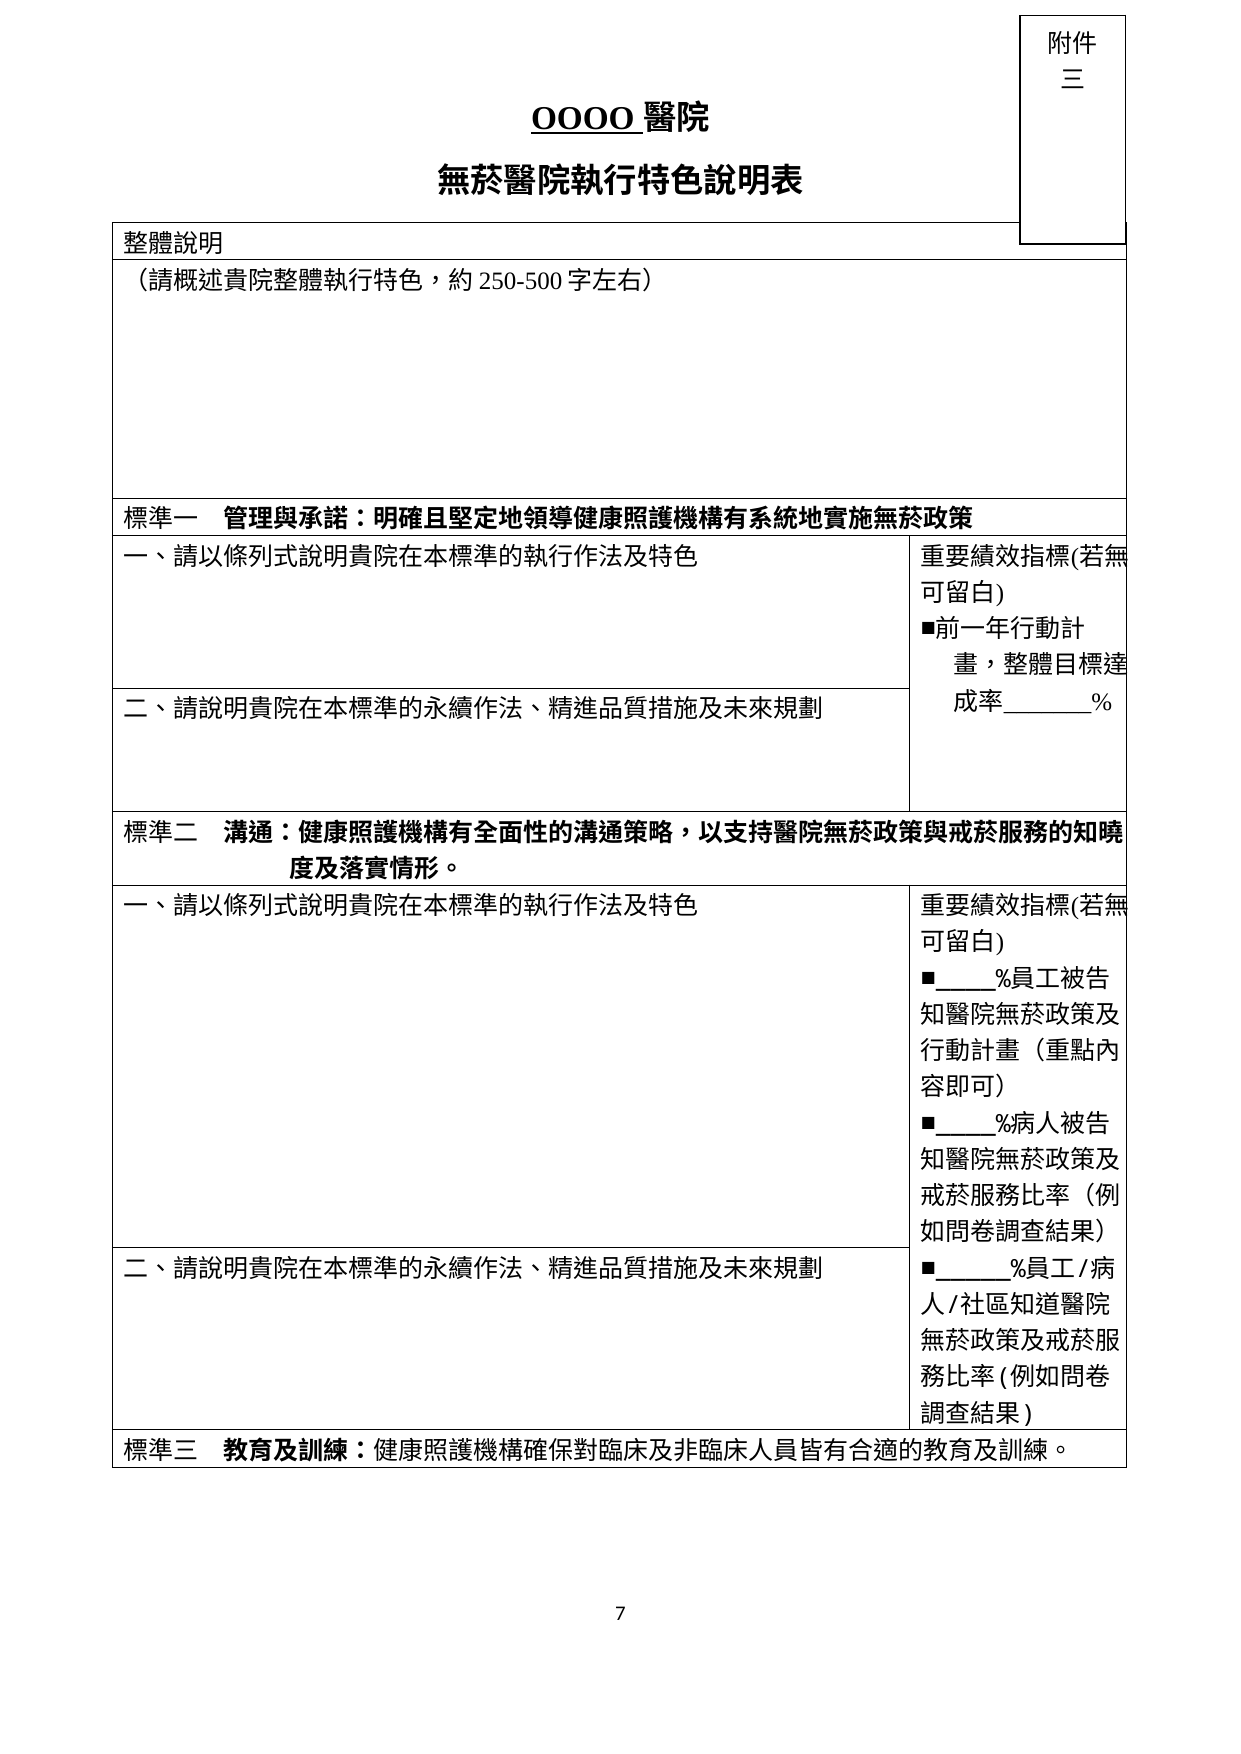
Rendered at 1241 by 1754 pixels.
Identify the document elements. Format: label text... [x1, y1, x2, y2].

text 無菸醫院執行特色說明表 [112, 136, 1019, 198]
table_cell 標準三 教育及訓練：健康照護機構確保對臨床及非臨床人員皆有合適的教育及訓練。 [113, 1430, 1126, 1467]
text 附件三 [1036, 23, 1109, 96]
table_cell 標準一 管理與承諾：明確且堅定地領導健康照護機構有系統地實施無菸政策 [113, 499, 1126, 535]
table_cell 二、請說明貴院在本標準的永續作法、精進品質措施及未來規劃 [113, 689, 909, 811]
table_cell 重要績效指標(若無可留白) ■____%員工被告知醫院無菸政策及行動計畫（重點內容即可） ■____%病人被告知醫院無菸政策及戒菸服務比率（例如問卷調查結果） ■_____%員工/病人/社區知道醫院無菸政策及戒菸服務比率(例如問卷調查結果) [910, 886, 1126, 1429]
table_cell 二、請說明貴院在本標準的永續作法、精進品質措施及未來規劃 [113, 1248, 909, 1429]
text OOOO 醫院 [112, 73, 1019, 136]
table_header 整體說明 [113, 223, 1126, 259]
table_cell 一、請以條列式說明貴院在本標準的執行作法及特色 [113, 536, 909, 687]
table_cell 重要績效指標(若無可留白) ■前一年行動計畫，整體目標達成率_______% [910, 536, 1126, 811]
table_cell （請概述貴院整體執行特色，約250-500字左右） [113, 260, 1126, 498]
text [1021, 16, 1125, 243]
table_cell 標準二 溝通：健康照護機構有全面性的溝通策略，以支持醫院無菸政策與戒菸服務的知曉度及落實情形。 [113, 812, 1126, 884]
table_cell 一、請以條列式說明貴院在本標準的執行作法及特色 [113, 886, 909, 1247]
